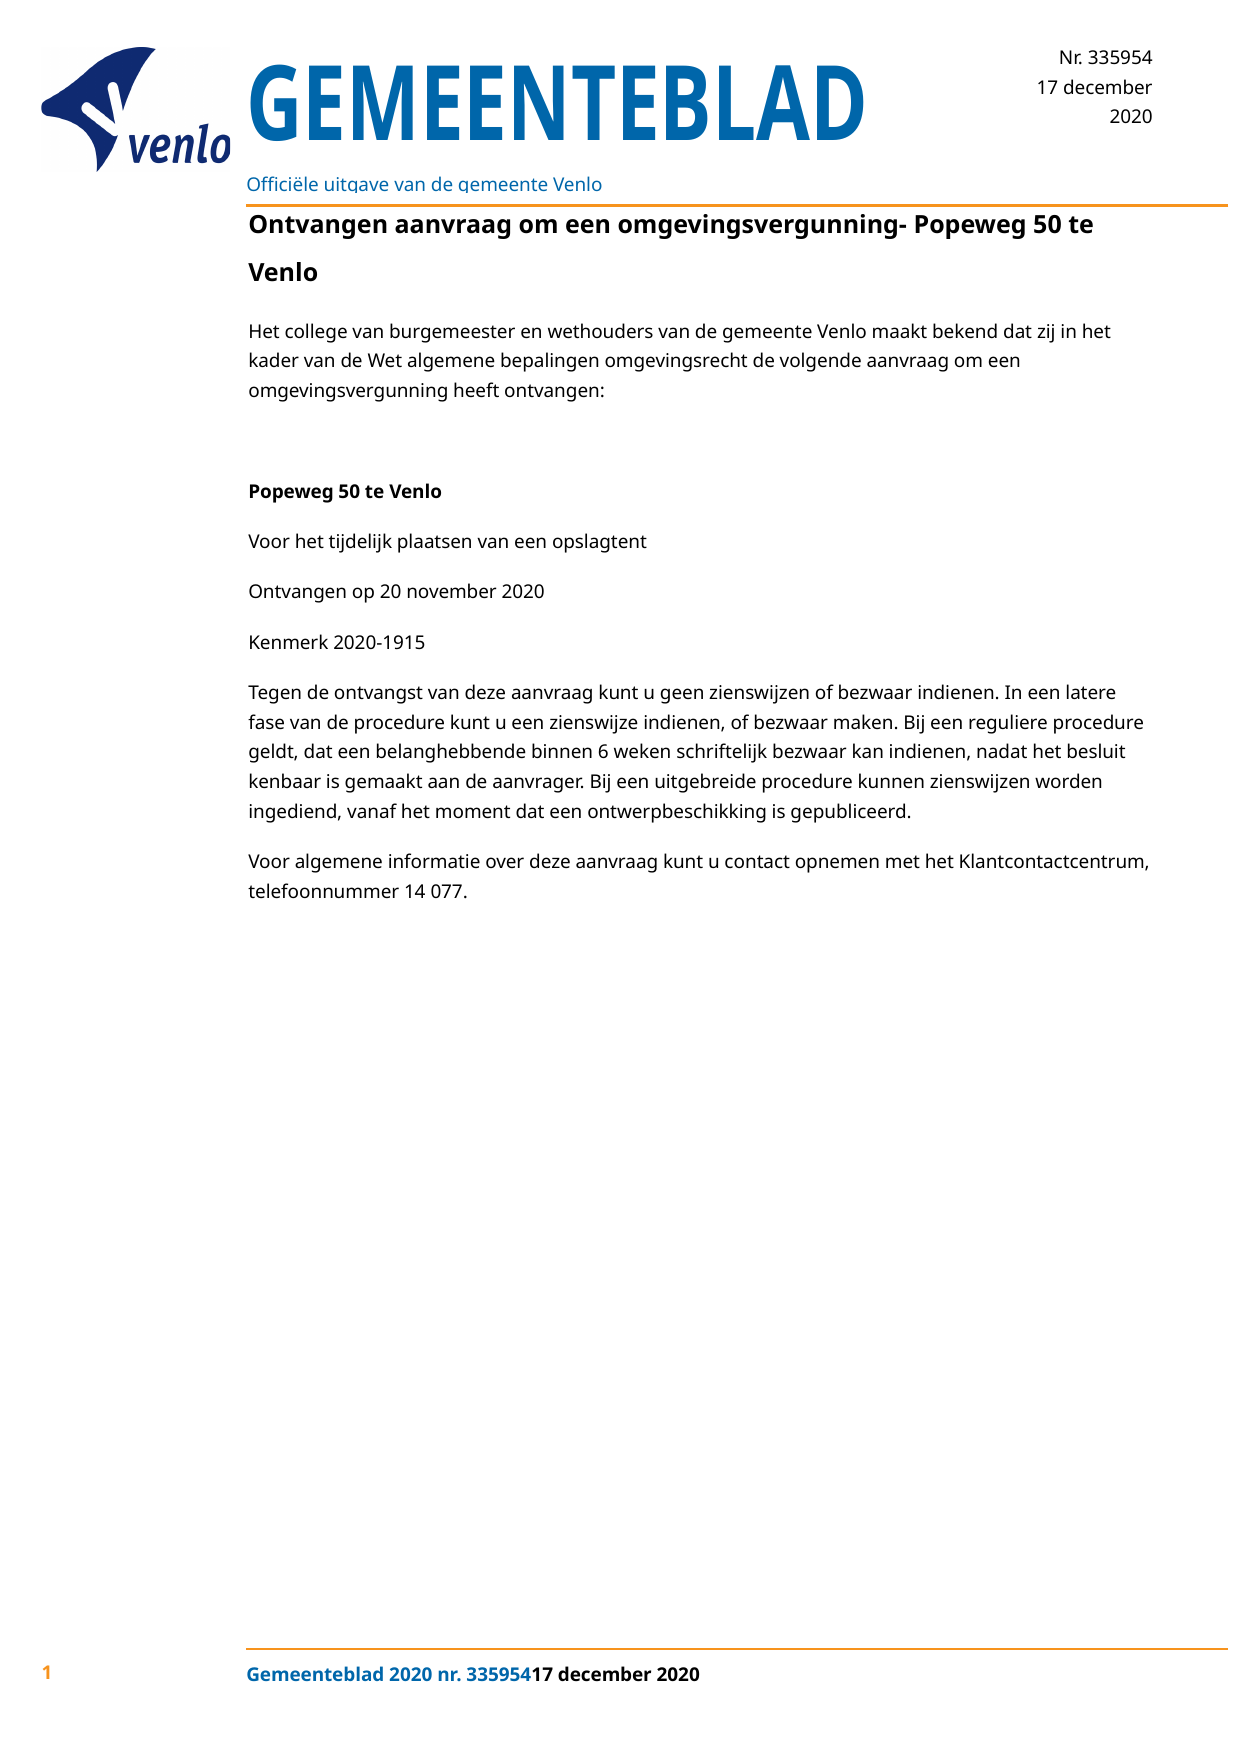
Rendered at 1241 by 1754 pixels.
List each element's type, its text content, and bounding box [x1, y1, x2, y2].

text Voor het tijdelijk plaatsen van een opslagtent [248, 528, 1152, 554]
text Ontvangen op 20 november 2020 [248, 579, 1152, 604]
picture [41, 47, 231, 172]
text Tegen de ontvangst van deze aanvraag kunt u geen zienswijzen of bezwaar indienen. In een latere fase van de procedure kunt u een zienswijze indienen, of bezwaar maken. Bij een reguliere procedure geldt, dat een belanghebbende binnen 6 weken schriftelijk bezwaar kan indienen, nadat het besluit kenbaar is gemaakt aan de aanvrager. Bij een uitgebreide procedure kunnen zienswijzen worden ingediend, vanaf het moment dat een ontwerpbeschikking is gepubliceerd. [248, 679, 1152, 824]
text Ontvangen aanvraag om een omgevingsvergunning- Popeweg 50 te Venlo [248, 207, 1152, 288]
text Popeweg 50 te Venlo [248, 478, 1152, 504]
text Kenmerk 2020-1915 [248, 629, 1152, 655]
text Voor algemene informatie over deze aanvraag kunt u contact opnemen met het Klantcontactcentrum, telefoonnummer 14 077. [248, 848, 1152, 904]
text Het college van burgemeester en wethouders van de gemeente Venlo maakt bekend dat zij in het kader van de Wet algemene bepalingen omgevingsrecht de volgende aanvraag om een omgevingsvergunning heeft ontvangen: [248, 318, 1152, 403]
